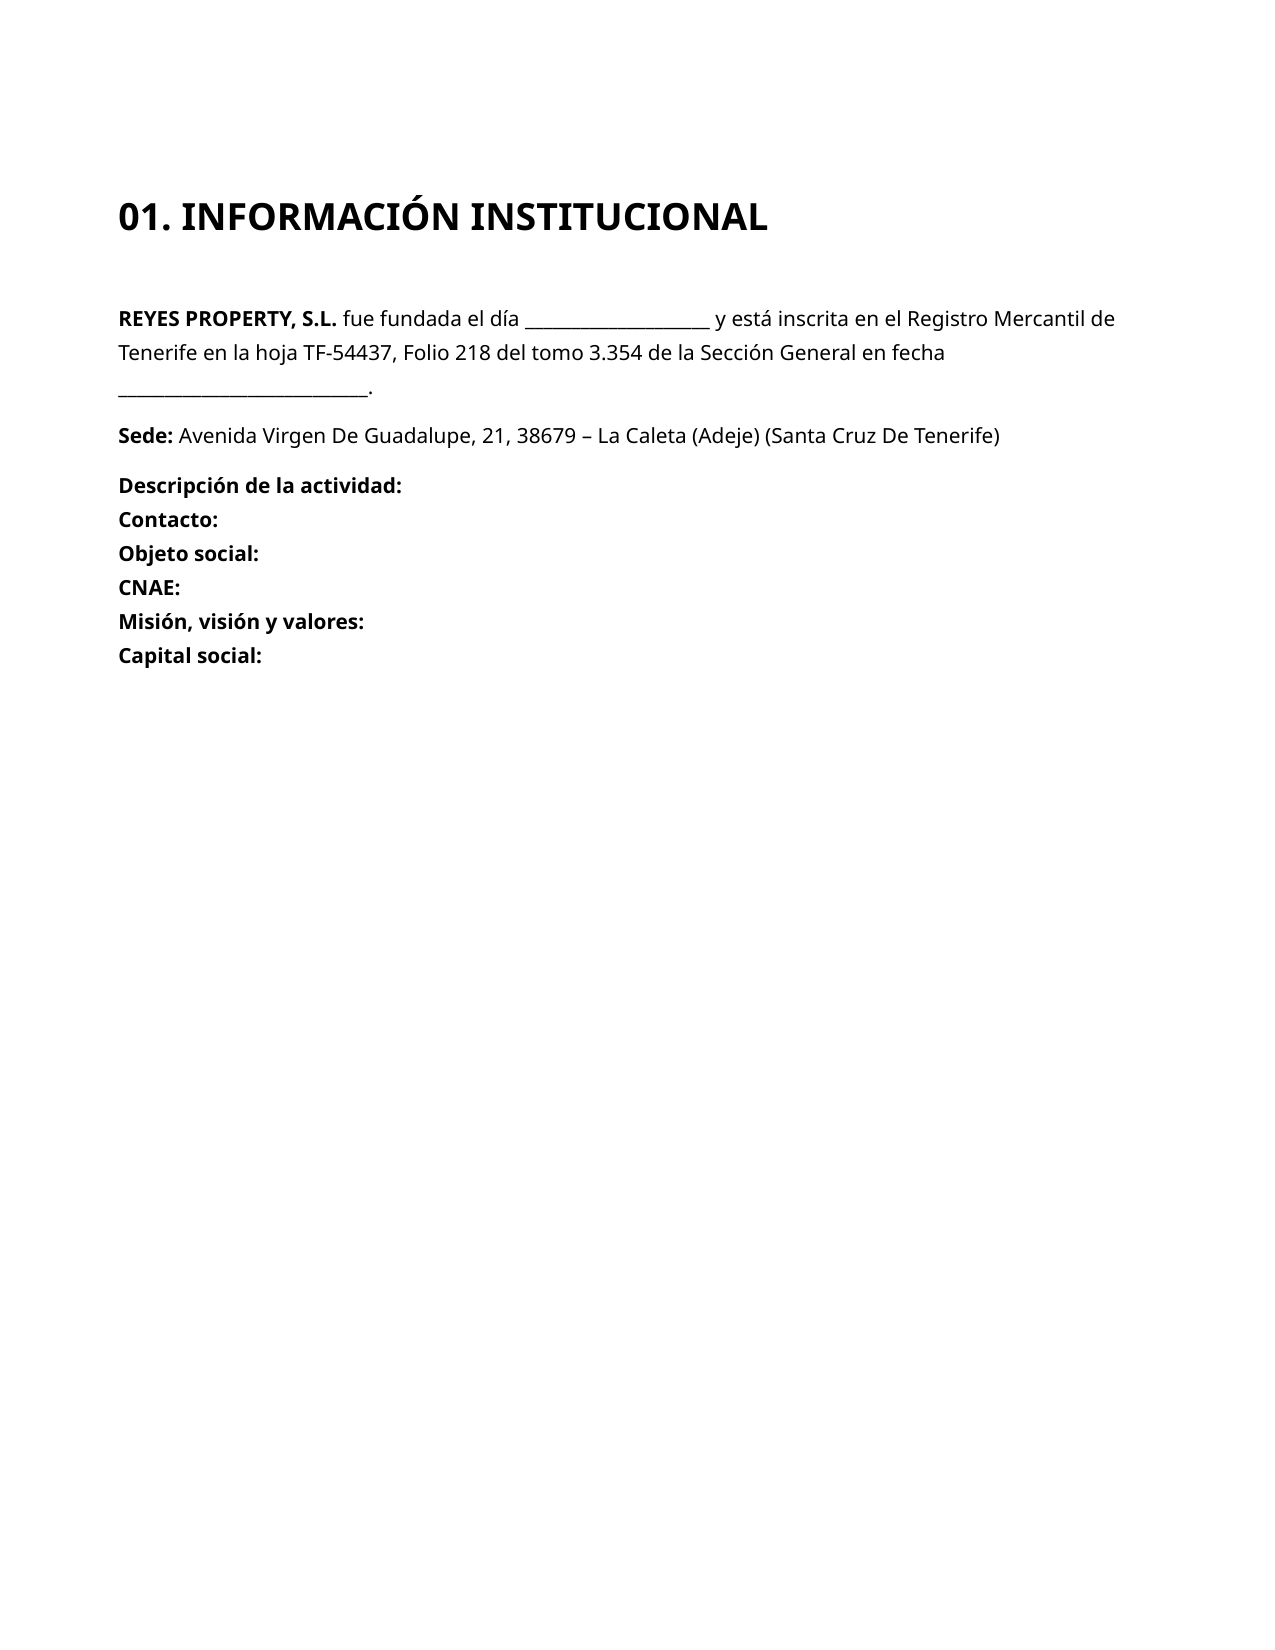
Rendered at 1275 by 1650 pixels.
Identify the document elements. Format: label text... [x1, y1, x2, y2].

subtitle 01. INFORMACIÓN INSTITUCIONAL [118, 139, 1157, 241]
text REYES PROPERTY, S.L. fue fundada el día ____________________ y está inscrita en el Registro Mercantil de Tenerife en la hoja TF-54437, Folio 218 del tomo 3.354 de la Sección General en fecha ___________________________. [118, 304, 1157, 400]
text Sede: Avenida Virgen De Guadalupe, 21, 38679 – La Caleta (Adeje) (Santa Cruz De Tenerife) [118, 421, 1157, 450]
text Descripción de la actividad: Contacto: Objeto social: CNAE: Misión, visión y valores: Capital social: [118, 471, 1157, 670]
